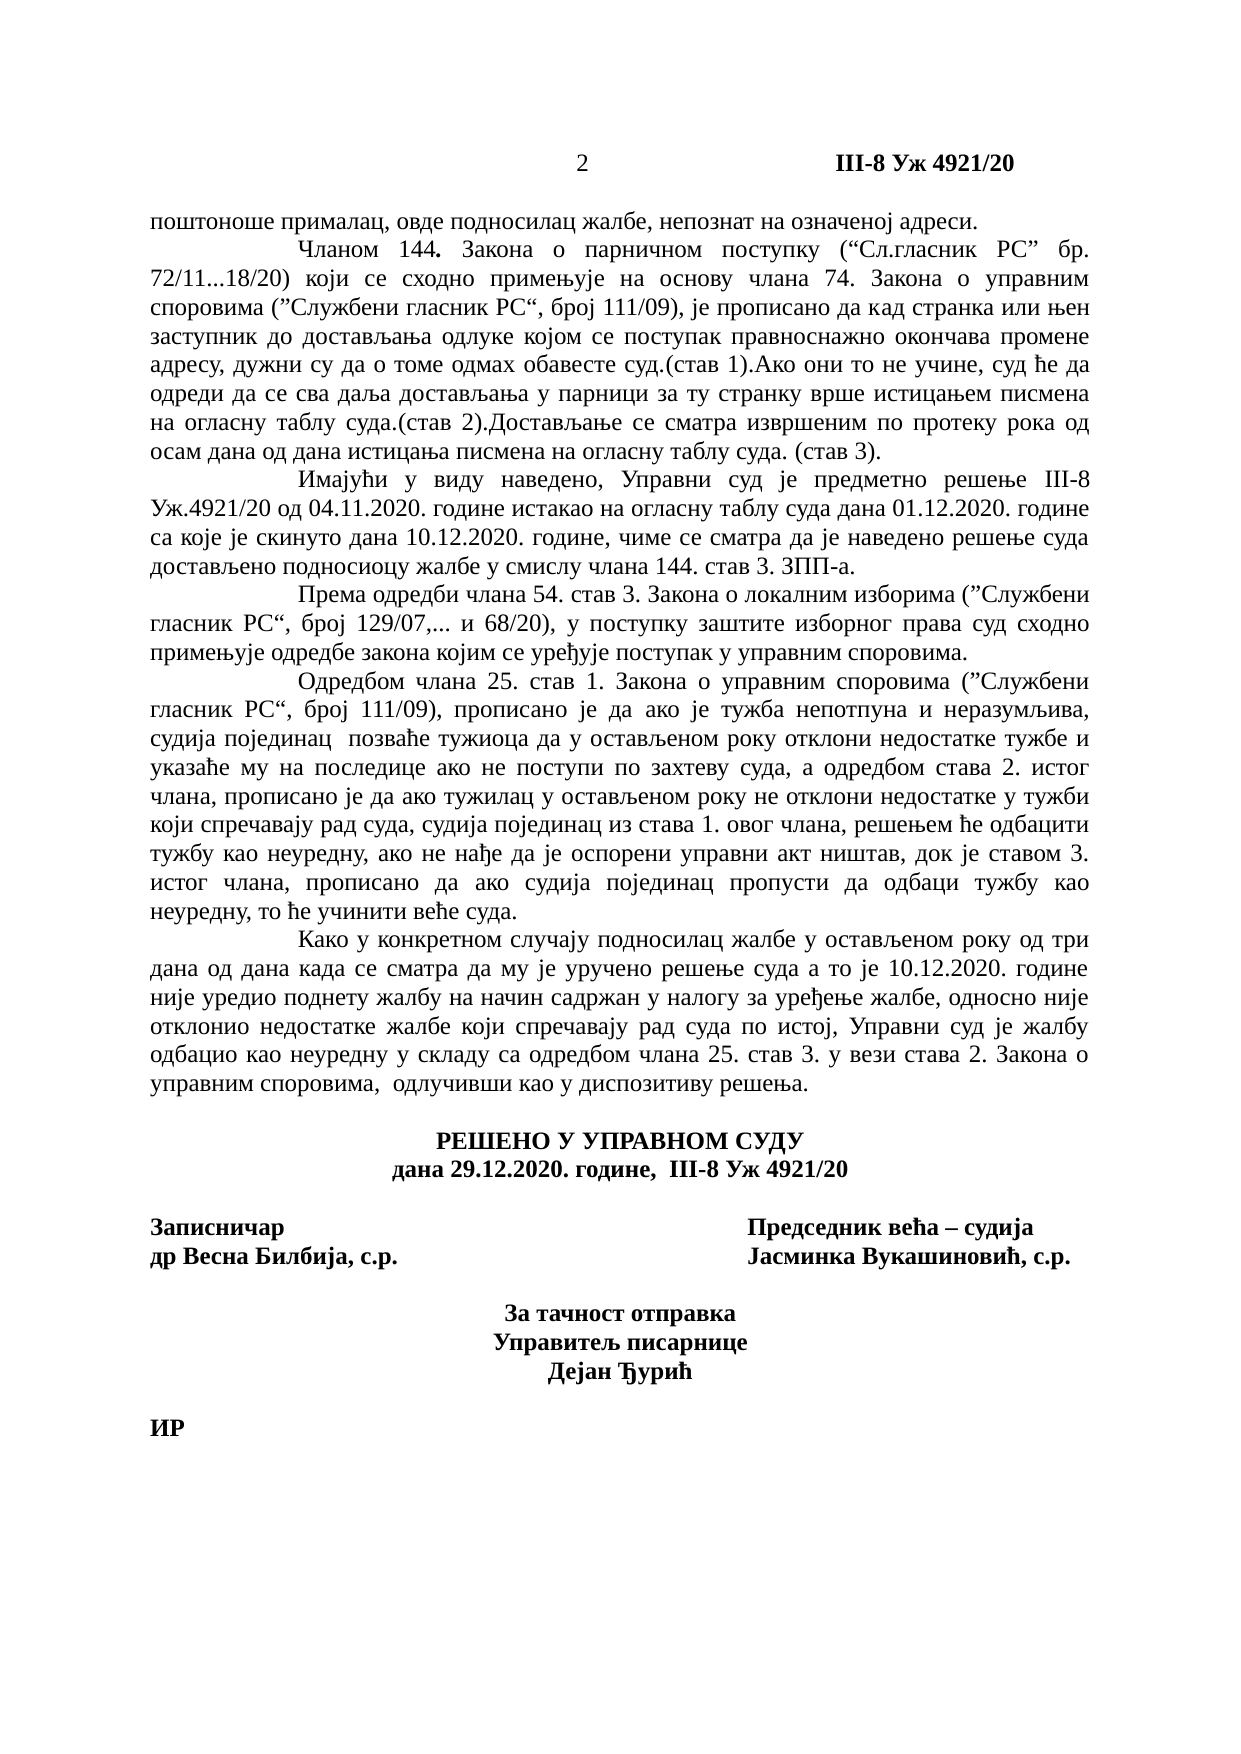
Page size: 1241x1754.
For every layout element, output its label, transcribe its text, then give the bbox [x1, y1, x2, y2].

text дана 29.12.2020. године, III-8 Уж 4921/20 [150, 1154, 1090, 1183]
text РЕШЕНО У УПРАВНОМ СУДУ [150, 1126, 1090, 1154]
text др Весна Билбија, с.р. Јасминка Вукашиновић, с.р. [150, 1241, 1090, 1269]
text Записничар Председник већа – судија [150, 1212, 1090, 1241]
text Дејан Ђурић [150, 1356, 1090, 1384]
text ИР [150, 1413, 1090, 1442]
text Како у конкретном случају подносилац жалбе у остављеном року од три дана од дана када се сматра да му је уручено решење суда а то је 10.12.2020. године није уредио поднету жалбу на начин садржан у налогу за уређење жалбе, односно није отклонио недостатке жалбе који спречавају рад суда по истој, Управни суд је жалбу одбацио као неуредну у складу са одредбом члана 25. став 3. у вези става 2. Закона о управним споровима, одлучивши као у диспозитиву решења. [150, 924, 1090, 1097]
text Имајући у виду наведено, Управни суд је предметно решење III-8 Уж.4921/20 од 04.11.2020. године истакао на огласну таблу суда дана 01.12.2020. године са које је скинуто дана 10.12.2020. године, чиме се сматра да је наведено решење суда достављено подносиоцу жалбе у смислу члана 144. став 3. ЗПП-а. [150, 464, 1090, 579]
text Чланом 144. Закона о парничном поступку (“Сл.гласник РС” бр. 72/11...18/20) који се сходно примењује на основу члана 74. Закона о управним споровима (”Службени гласник РС“, број 111/09), је прописано да кад странка или њен заступник до достављања одлуке којом се поступак правноснажно окончава промене адресу, дужни су да о томе одмах обавесте суд.(став 1).Ако они то не учине, суд ће да одреди да се сва даља достављања у парници за ту странку врше истицањем писмена на огласну таблу суда.(став 2).Достављање се сматра извршеним по протеку рока од осам дана од дана истицања писмена на огласну таблу суда. (став 3). [150, 234, 1090, 464]
text За тачност отправка [150, 1298, 1090, 1327]
text поштоноше прималац, овде подносилац жалбе, непознат на означеној адреси. [150, 206, 1090, 234]
text Одредбом члана 25. став 1. Закона о управним споровима (”Службени гласник РС“, број 111/09), прописано је да ако је тужба непотпуна и неразумљива, судија појединац позваће тужиоца да у остављеном року отклони недостатке тужбе и указаће му на последице ако не поступи по захтеву суда, а одредбом става 2. истог члана, прописано је да ако тужилац у остављеном року не отклони недостатке у тужби који спречавају рад суда, судија појединац из става 1. овог члана, решењем ће одбацити тужбу као неуредну, ако не нађе да је оспорени управни акт ништав, док је ставом 3. истог члана, прописано да ако судија појединац пропусти да одбаци тужбу као неуредну, то ће учинити веће суда. [150, 666, 1090, 924]
text Према одредби члана 54. став 3. Закона о локалним изборима (”Службени гласник РС“, број 129/07,... и 68/20), у поступку заштите изборног права суд сходно примењује одредбе закона којим се уређује поступак у управним споровима. [150, 579, 1090, 666]
text Управитељ писарнице [150, 1327, 1090, 1356]
